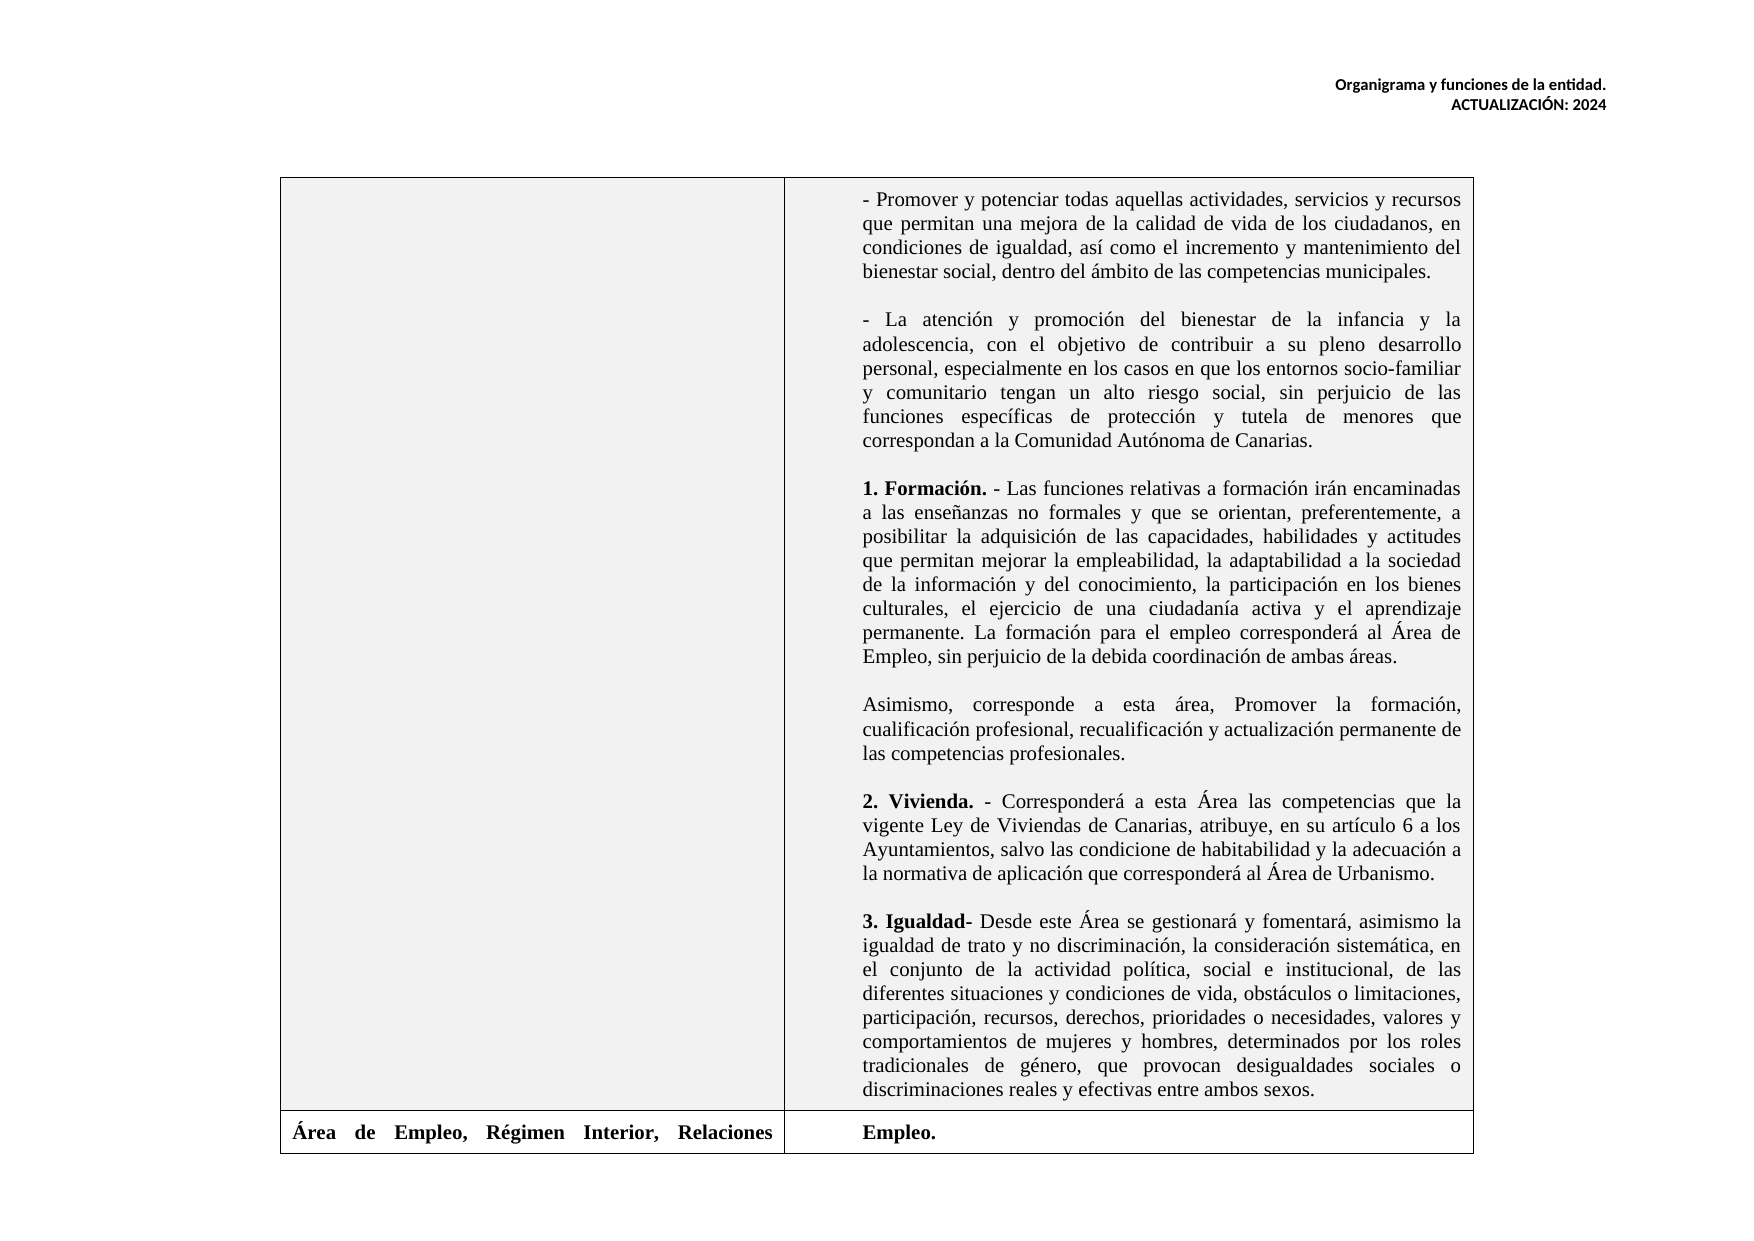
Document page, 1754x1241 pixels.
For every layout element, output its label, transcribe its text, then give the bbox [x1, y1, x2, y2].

table_cell Empleo. [785, 1111, 1473, 1153]
table_cell Área de Empleo, Régimen Interior, Relaciones [281, 1111, 784, 1153]
table_cell [281, 178, 784, 1110]
table_cell - Promover y potenciar todas aquellas actividades, servicios y recursos que permitan una mejora de la calidad de vida de los ciudadanos, en condiciones de igualdad, así como el incremento y mantenimiento del bienestar social, dentro del ámbito de las competencias municipales. - La atención y promoción del bienestar de la infancia y la adolescencia, con el objetivo de contribuir a su pleno desarrollo personal, especialmente en los casos en que los entornos socio-familiar y comunitario tengan un alto riesgo social, sin perjuicio de las funciones específicas de protección y tutela de menores que correspondan a la Comunidad Autónoma de Canarias. 1. Formación. - Las funciones relativas a formación irán encaminadas a las enseñanzas no formales y que se orientan, preferentemente, a posibilitar la adquisición de las capacidades, habilidades y actitudes que permitan mejorar la empleabilidad, la adaptabilidad a la sociedad de la información y del conocimiento, la participación en los bienes culturales, el ejercicio de una ciudadanía activa y el aprendizaje permanente. La formación para el empleo corresponderá al Área de Empleo, sin perjuicio de la debida coordinación de ambas áreas. Asimismo, corresponde a esta área, Promover la formación, cualificación profesional, recualificación y actualización permanente de las competencias profesionales. 2. Vivienda. - Corresponderá a esta Área las competencias que la vigente Ley de Viviendas de Canarias, atribuye, en su artículo 6 a los Ayuntamientos, salvo las condicione de habitabilidad y la adecuación a la normativa de aplicación que corresponderá al Área de Urbanismo. 3. Igualdad- Desde este Área se gestionará y fomentará, asimismo la igualdad de trato y no discriminación, la consideración sistemática, en el conjunto de la actividad política, social e institucional, de las diferentes situaciones y condiciones de vida, obstáculos o limitaciones, participación, recursos, derechos, prioridades o necesidades, valores y comportamientos de mujeres y hombres, determinados por los roles tradicionales de género, que provocan desigualdades sociales o discriminaciones reales y efectivas entre ambos sexos. [785, 178, 1473, 1110]
